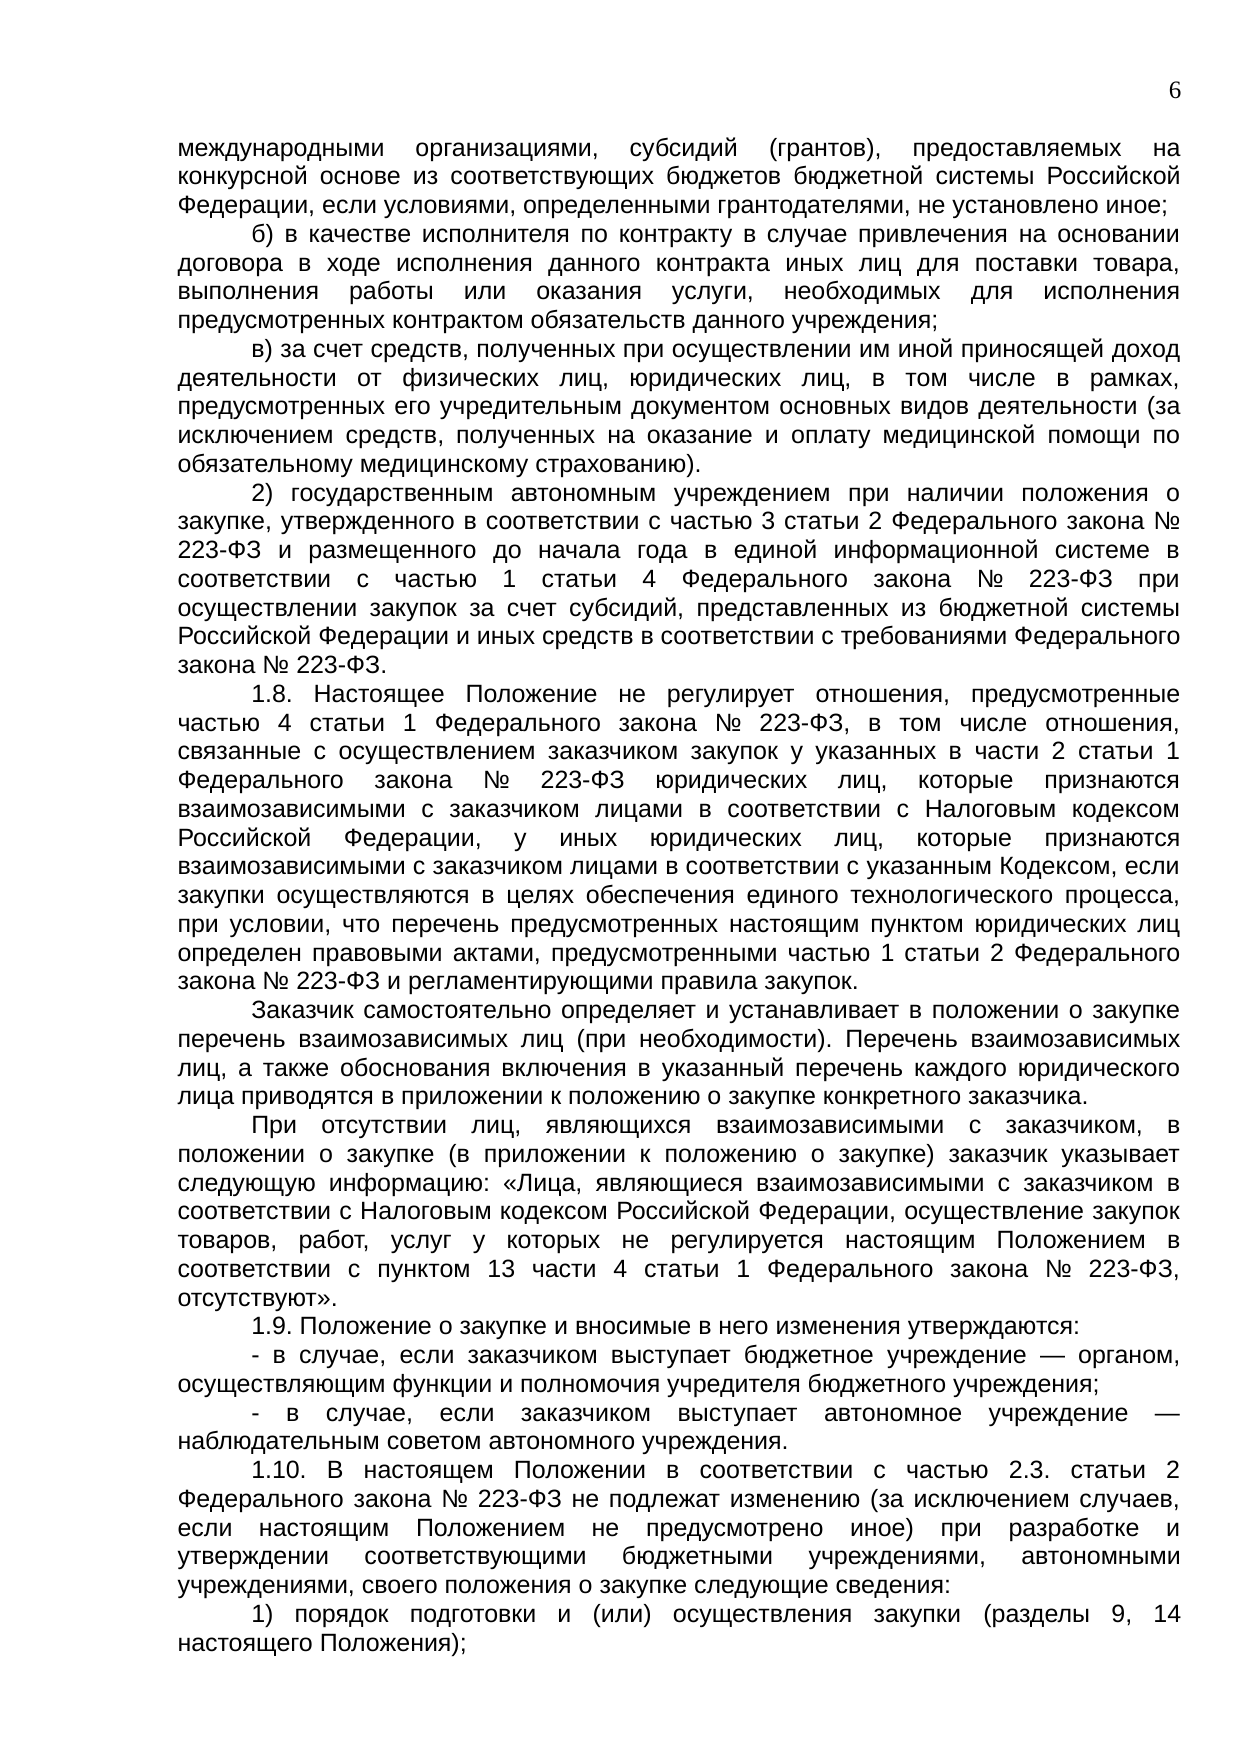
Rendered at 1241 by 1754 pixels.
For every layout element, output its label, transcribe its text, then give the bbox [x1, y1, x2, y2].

text 1.9. Положение о закупке и вносимые в него изменения утверждаются: [177, 1311, 1181, 1340]
text 2) государственным автономным учреждением при наличии положения о закупке, утвержденного в соответствии с частью 3 статьи 2 Федерального закона № 223-ФЗ и размещенного до начала года в единой информационной системе в соответствии с частью 1 статьи 4 Федерального закона № 223-ФЗ при осуществлении закупок за счет субсидий, представленных из бюджетной системы Российской Федерации и иных средств в соответствии с требованиями Федерального закона № 223-ФЗ. [177, 477, 1181, 679]
text - в случае, если заказчиком выступает бюджетное учреждение — органом, осуществляющим функции и полномочия учредителя бюджетного учреждения; [177, 1340, 1181, 1397]
text - в случае, если заказчиком выступает автономное учреждение — наблюдательным советом автономного учреждения. [177, 1397, 1181, 1455]
text 1.10. В настоящем Положении в соответствии с частью 2.3. статьи 2 Федерального закона № 223-ФЗ не подлежат изменению (за исключением случаев, если настоящим Положением не предусмотрено иное) при разработке и утверждении соответствующими бюджетными учреждениями, автономными учреждениями, своего положения о закупке следующие сведения: [177, 1455, 1181, 1599]
text Заказчик самостоятельно определяет и устанавливает в положении о закупке перечень взаимозависимых лиц (при необходимости). Перечень взаимозависимых лиц, а также обоснования включения в указанный перечень каждого юридического лица приводятся в приложении к положению о закупке конкретного заказчика. [177, 995, 1181, 1110]
text международными организациями, субсидий (грантов), предоставляемых на конкурсной основе из соответствующих бюджетов бюджетной системы Российской Федерации, если условиями, определенными грантодателями, не установлено иное; [177, 132, 1181, 219]
text 1.8. Настоящее Положение не регулирует отношения, предусмотренные частью 4 статьи 1 Федерального закона № 223-ФЗ, в том числе отношения, связанные с осуществлением заказчиком закупок у указанных в части 2 статьи 1 Федерального закона № 223-ФЗ юридических лиц, которые признаются взаимозависимыми с заказчиком лицами в соответствии с Налоговым кодексом Российской Федерации, у иных юридических лиц, которые признаются взаимозависимыми с заказчиком лицами в соответствии с указанным Кодексом, если закупки осуществляются в целях обеспечения единого технологического процесса, при условии, что перечень предусмотренных настоящим пунктом юридических лиц определен правовыми актами, предусмотренными частью 1 статьи 2 Федерального закона № 223-ФЗ и регламентирующими правила закупок. [177, 679, 1181, 995]
text б) в качестве исполнителя по контракту в случае привлечения на основании договора в ходе исполнения данного контракта иных лиц для поставки товара, выполнения работы или оказания услуги, необходимых для исполнения предусмотренных контрактом обязательств данного учреждения; [177, 219, 1181, 334]
text При отсутствии лиц, являющихся взаимозависимыми с заказчиком, в положении о закупке (в приложении к положению о закупке) заказчик указывает следующую информацию: «Лица, являющиеся взаимозависимыми с заказчиком в соответствии с Налоговым кодексом Российской Федерации, осуществление закупок товаров, работ, услуг у которых не регулируется настоящим Положением в соответствии с пунктом 13 части 4 статьи 1 Федерального закона № 223-ФЗ, отсутствуют». [177, 1110, 1181, 1311]
text 1) порядок подготовки и (или) осуществления закупки (разделы 9, 14 настоящего Положения); [177, 1599, 1181, 1656]
text в) за счет средств, полученных при осуществлении им иной приносящей доход деятельности от физических лиц, юридических лиц, в том числе в рамках, предусмотренных его учредительным документом основных видов деятельности (за исключением средств, полученных на оказание и оплату медицинской помощи по обязательному медицинскому страхованию). [177, 334, 1181, 477]
